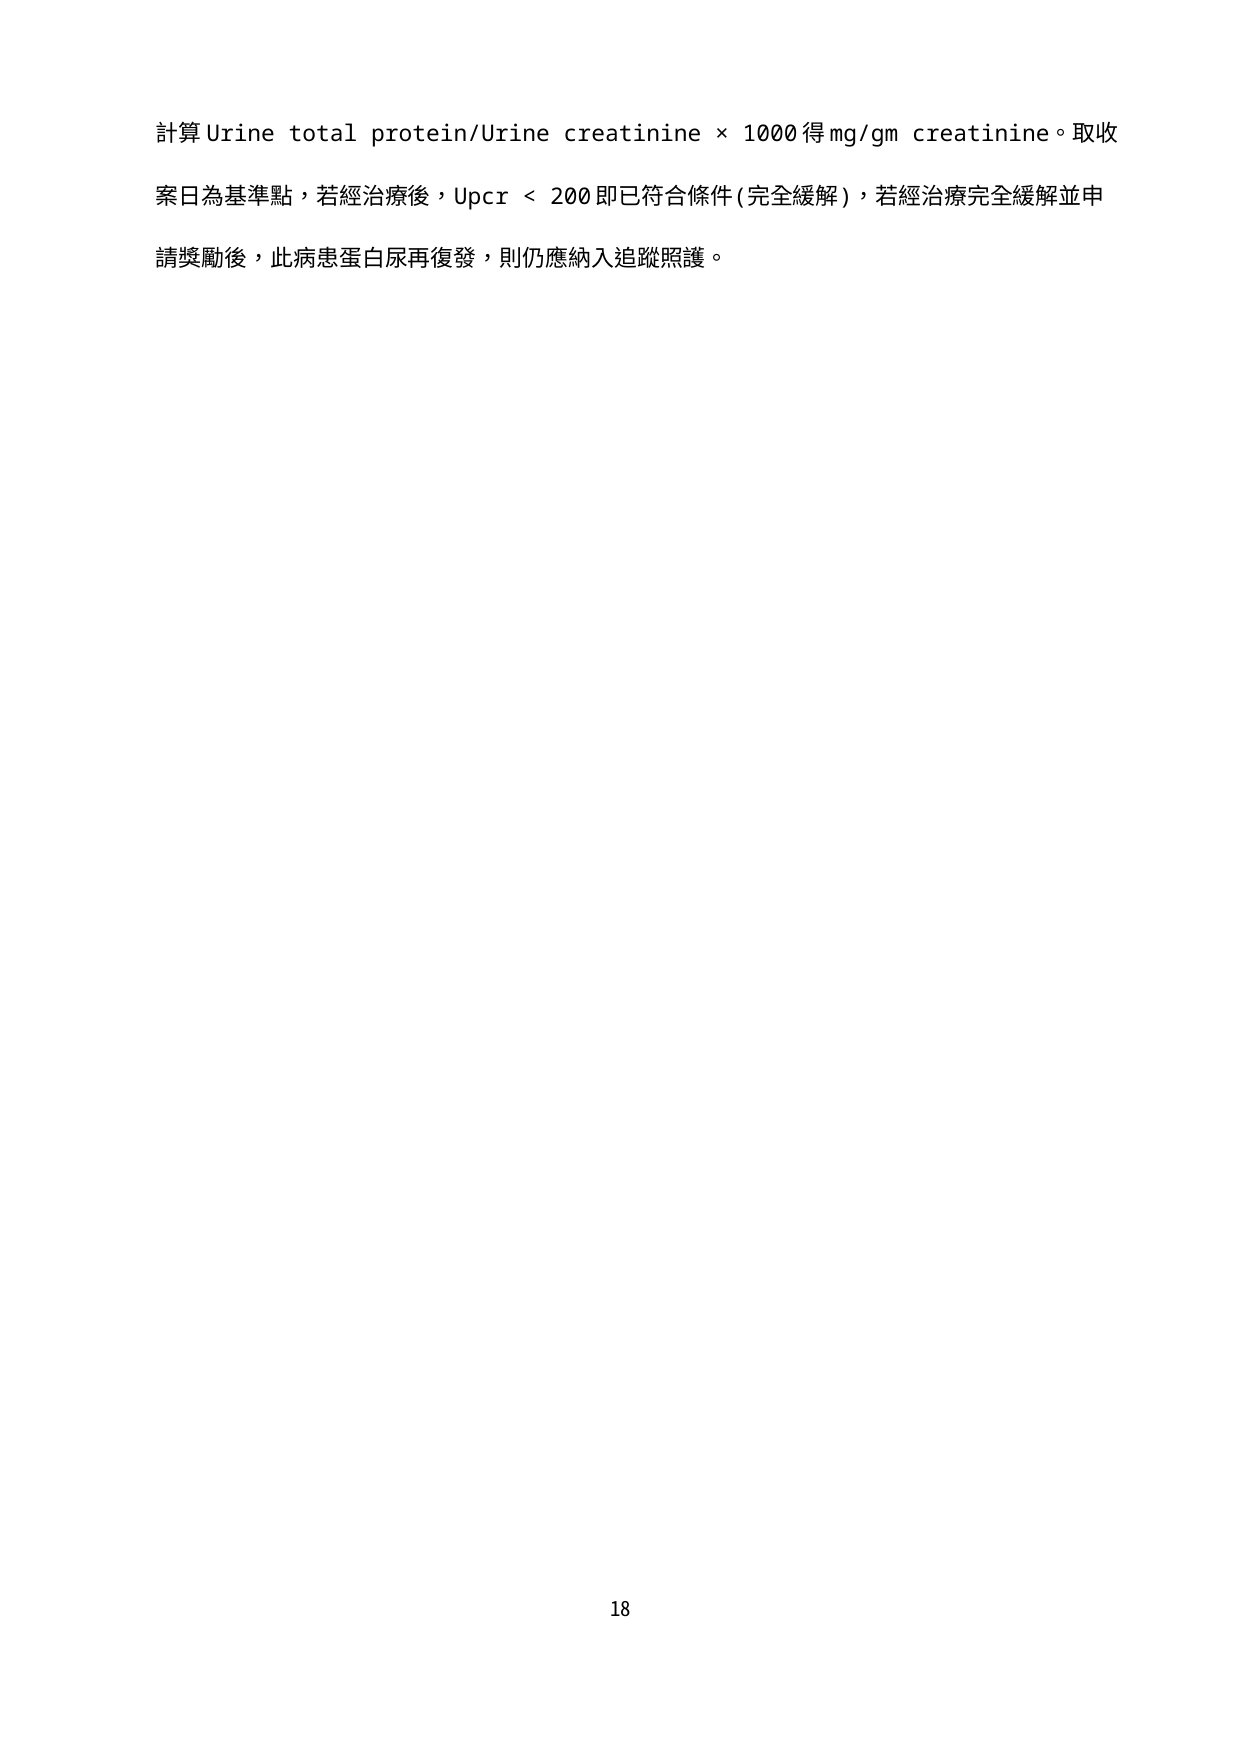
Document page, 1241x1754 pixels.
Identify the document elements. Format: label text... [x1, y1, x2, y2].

text 計算Urine total protein/Urine creatinine × 1000得mg/gm creatinine。取收案日為基準點，若經治療後，Upcr < 200即已符合條件(完全緩解)，若經治療完全緩解並申請獎勵後，此病患蛋白尿再復發，則仍應納入追蹤照護。 [118, 90, 1122, 278]
